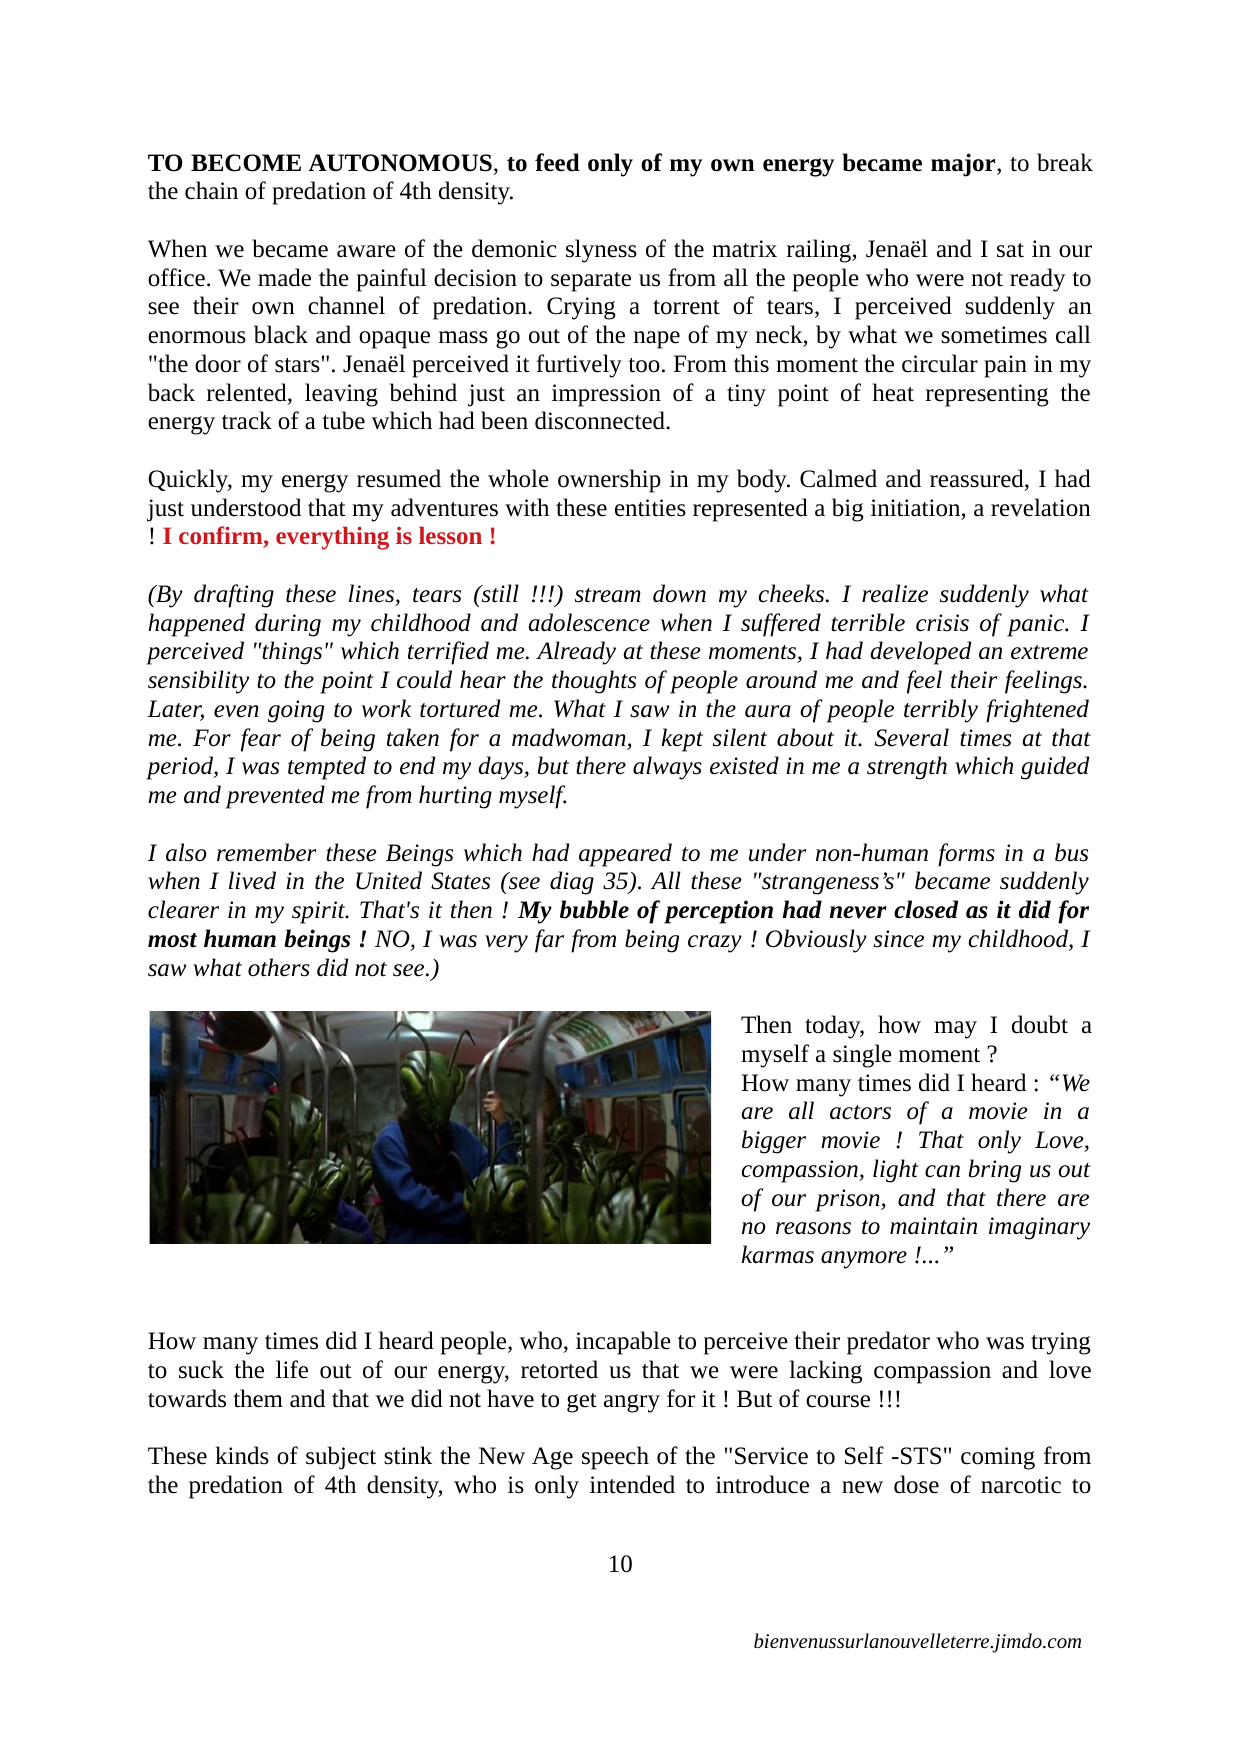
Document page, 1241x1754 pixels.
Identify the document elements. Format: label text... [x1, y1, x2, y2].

text Quickly, my energy resumed the whole ownership in my body. Calmed and reassured, I had just understood that my adventures with these entities represented a big initiation, a revelation ! I confirm, everything is lesson ! [148, 464, 1093, 550]
text I also remember these Beings which had appeared to me under non-human forms in a bus when I lived in the United States (see diag 35). All these "strangeness’s" became suddenly clearer in my spirit. That's it then ! My bubble of perception had never closed as it did for most human beings ! NO, I was very far from being crazy ! Obviously since my childhood, I saw what others did not see.) [148, 838, 1093, 981]
picture [149, 1011, 712, 1244]
text When we became aware of the demonic slyness of the matrix railing, Jenaël and I sat in our office. We made the painful decision to separate us from all the people who were not ready to see their own channel of predation. Crying a torrent of tears, I perceived suddenly an enormous black and opaque mass go out of the nape of my neck, by what we sometimes call "the door of stars". Jenaël perceived it furtively too. From this moment the circular pain in my back relented, leaving behind just an impression of a tiny point of heat representing the energy track of a tube which had been disconnected. [148, 205, 1093, 435]
text (By drafting these lines, tears (still !!!) stream down my cheeks. I realize suddenly what happened during my childhood and adolescence when I suffered terrible crisis of panic. I perceived "things" which terrified me. Already at these moments, I had developed an extreme sensibility to the point I could hear the thoughts of people around me and feel their feelings. Later, even going to work tortured me. What I saw in the aura of people terribly frightened me. For fear of being taken for a madwoman, I kept silent about it. Several times at that period, I was tempted to end my days, but there always existed in me a strength which guided me and prevented me from hurting myself. [148, 579, 1093, 809]
text How many times did I heard : “We are all actors of a movie in a bigger movie ! That only Love, compassion, light can bring us out of our prison, and that there are no reasons to maintain imaginary karmas anymore !...” [148, 1068, 1093, 1269]
text TO BECOME AUTONOMOUS, to feed only of my own energy became major, to break the chain of predation of 4th density. [148, 148, 1093, 205]
text These kinds of subject stink the New Age speech of the "Service to Self -STS" coming from the predation of 4th density, who is only intended to introduce a new dose of narcotic to [148, 1413, 1093, 1499]
text How many times did I heard people, who, incapable to perceive their predator who was trying to suck the life out of our energy, retorted us that we were lacking compassion and love towards them and that we did not have to get angry for it ! But of course !!! [148, 1298, 1093, 1413]
text Then today, how may I doubt a myself a single moment ? [148, 1010, 1093, 1068]
